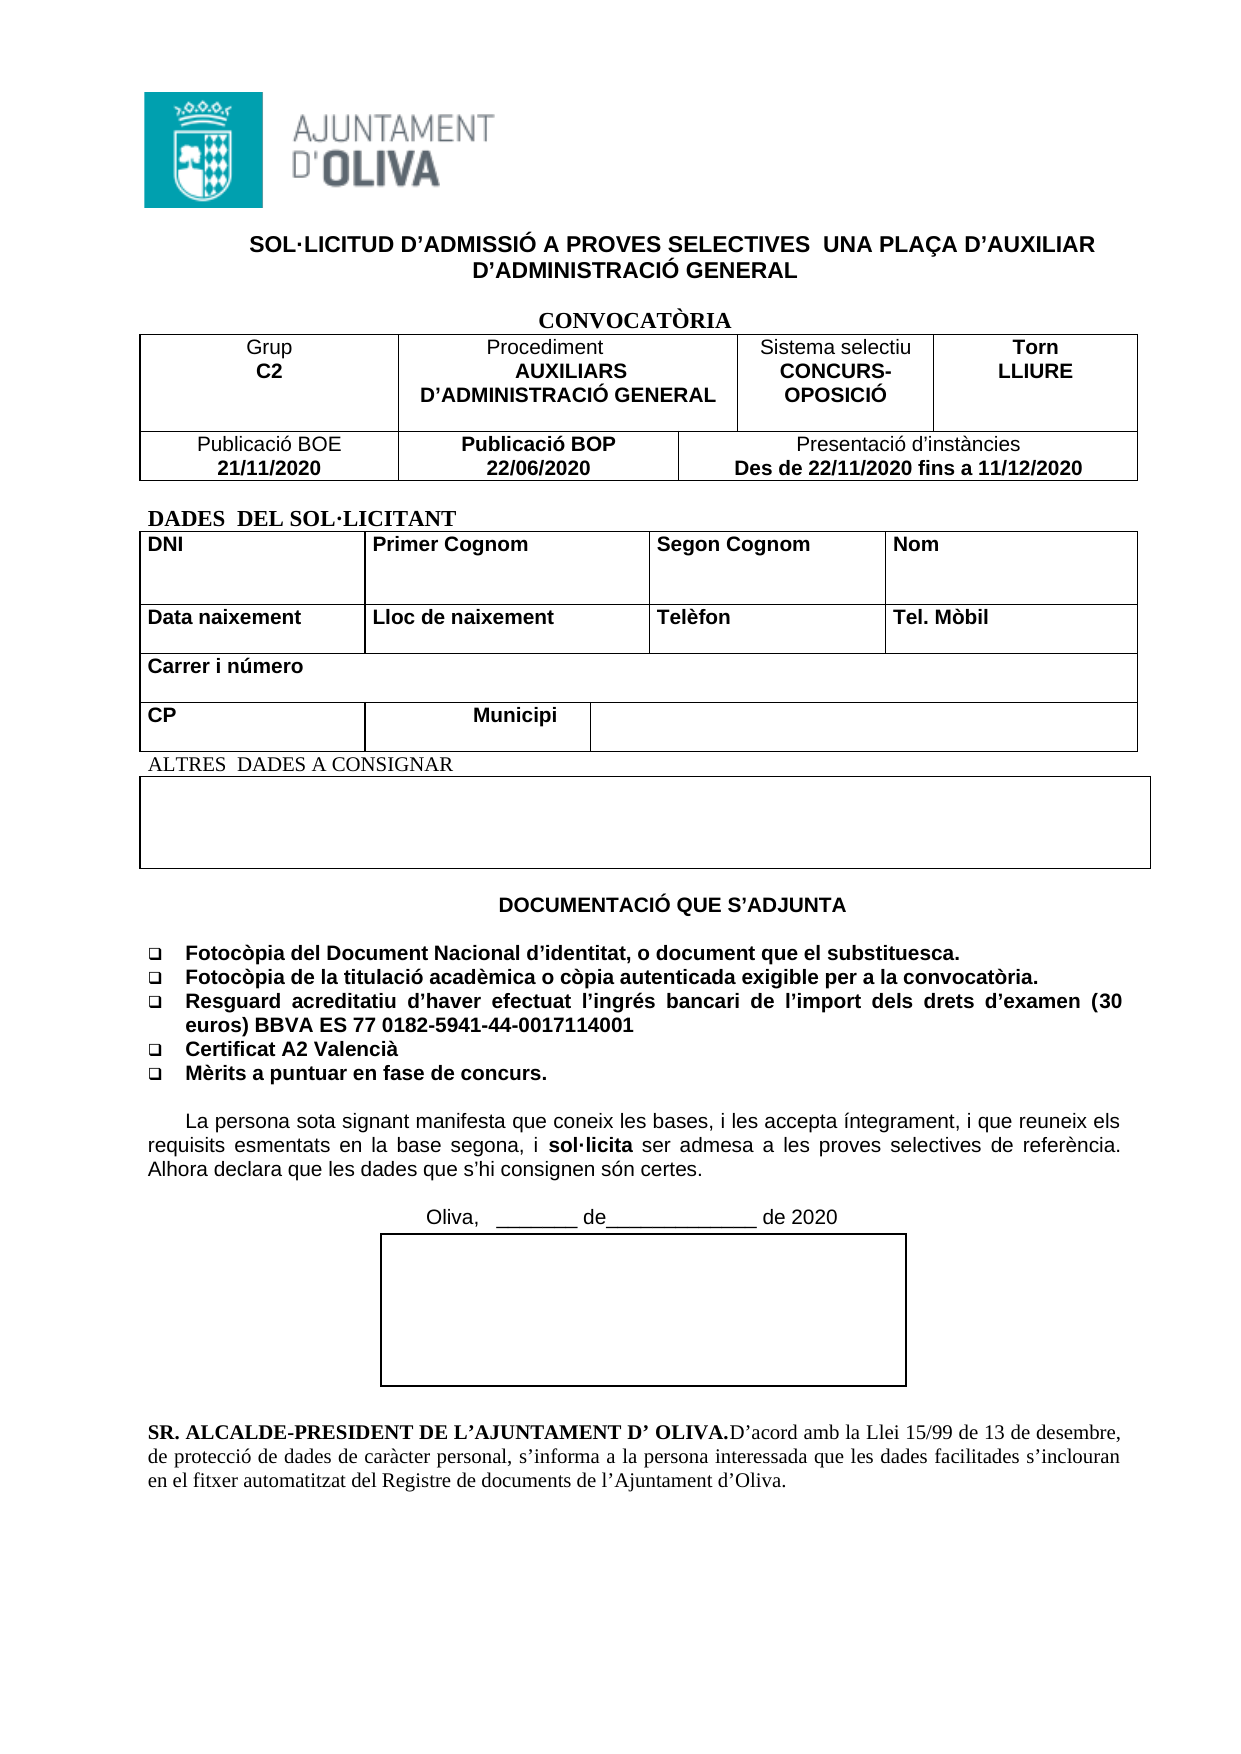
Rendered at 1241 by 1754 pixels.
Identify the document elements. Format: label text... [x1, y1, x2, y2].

table_header Primer Cognom [366, 532, 649, 604]
table_cell Presentació d’instàncies Des de 22/11/2020 fins a 11/12/2020 [679, 432, 1137, 479]
text SR. ALCALDE-PRESIDENT DE L’AJUNTAMENT D’ OLIVA.D’acord amb la Llei 15/99 de 13 de desembre, de protecció de dades de caràcter personal, s’informa a la persona interessada que les dades facilitades s’inclouran en el fitxer automatitzat del Registre de documents de l’Ajuntament d’Oliva. [148, 1420, 1122, 1492]
table_header Segon Cognom [650, 532, 885, 604]
subtitle DADES DEL SOL·LICITANT [148, 504, 1122, 531]
table_cell CP [141, 703, 364, 751]
table_header [141, 777, 1150, 868]
list Resguard acreditatiu d’haver efectuat l’ingrés bancari de l’import dels drets d’examen (30 euros) BBVA ES 77 0182-5941-44-0017114001 [148, 989, 1122, 1037]
table_cell Tel. Mòbil [886, 605, 1137, 653]
list Certificat A2 Valencià [148, 1037, 1122, 1061]
table_header DNI [141, 532, 364, 604]
list Fotocòpia de la titulació acadèmica o còpia autenticada exigible per a la convocatòria. [148, 965, 1122, 989]
table_cell [591, 703, 1137, 751]
text La persona sota signant manifesta que coneix les bases, i les accepta íntegrament, i que reuneix els requisits esmentats en la base segona, i sol·licita ser admesa a les proves selectives de referència. Alhora declara que les dades que s’hi consignen són certes. [148, 1109, 1122, 1181]
table_cell Data naixement [141, 605, 364, 653]
subtitle CONVOCATÒRIA [148, 307, 1122, 334]
table_cell Carrer i número [141, 654, 1137, 702]
table_header Nom [886, 532, 1137, 604]
table_header Procediment AUXILIARS D’ADMINISTRACIÓ GENERAL [399, 335, 737, 431]
table_cell Lloc de naixement [366, 605, 649, 653]
table_cell Municipi [366, 703, 590, 751]
subtitle DOCUMENTACIÓ QUE S’ADJUNTA [148, 893, 1122, 917]
text ALTRES DADES A CONSIGNAR [148, 752, 1122, 776]
list Fotocòpia del Document Nacional d’identitat, o document que el substituesca. [148, 941, 1122, 965]
table_cell Publicació BOP 22/06/2020 [399, 432, 678, 479]
table_header Sistema selectiu CONCURS-OPOSICIÓ [738, 335, 933, 431]
list Mèrits a puntuar en fase de concurs. [148, 1061, 1122, 1085]
table_header Grup C2 [141, 335, 398, 431]
subtitle SOL·LICITUD D’ADMISSIÓ A PROVES SELECTIVES UNA PLAÇA D’AUXILIAR D’ADMINISTRACIÓ GENERAL [148, 231, 1122, 283]
table_cell Telèfon [650, 605, 885, 653]
text Oliva, _______ de_____________ de 2020 [148, 1204, 1116, 1228]
table_header Torn LLIURE [934, 335, 1137, 431]
table_cell Publicació BOE 21/11/2020 [141, 432, 398, 479]
